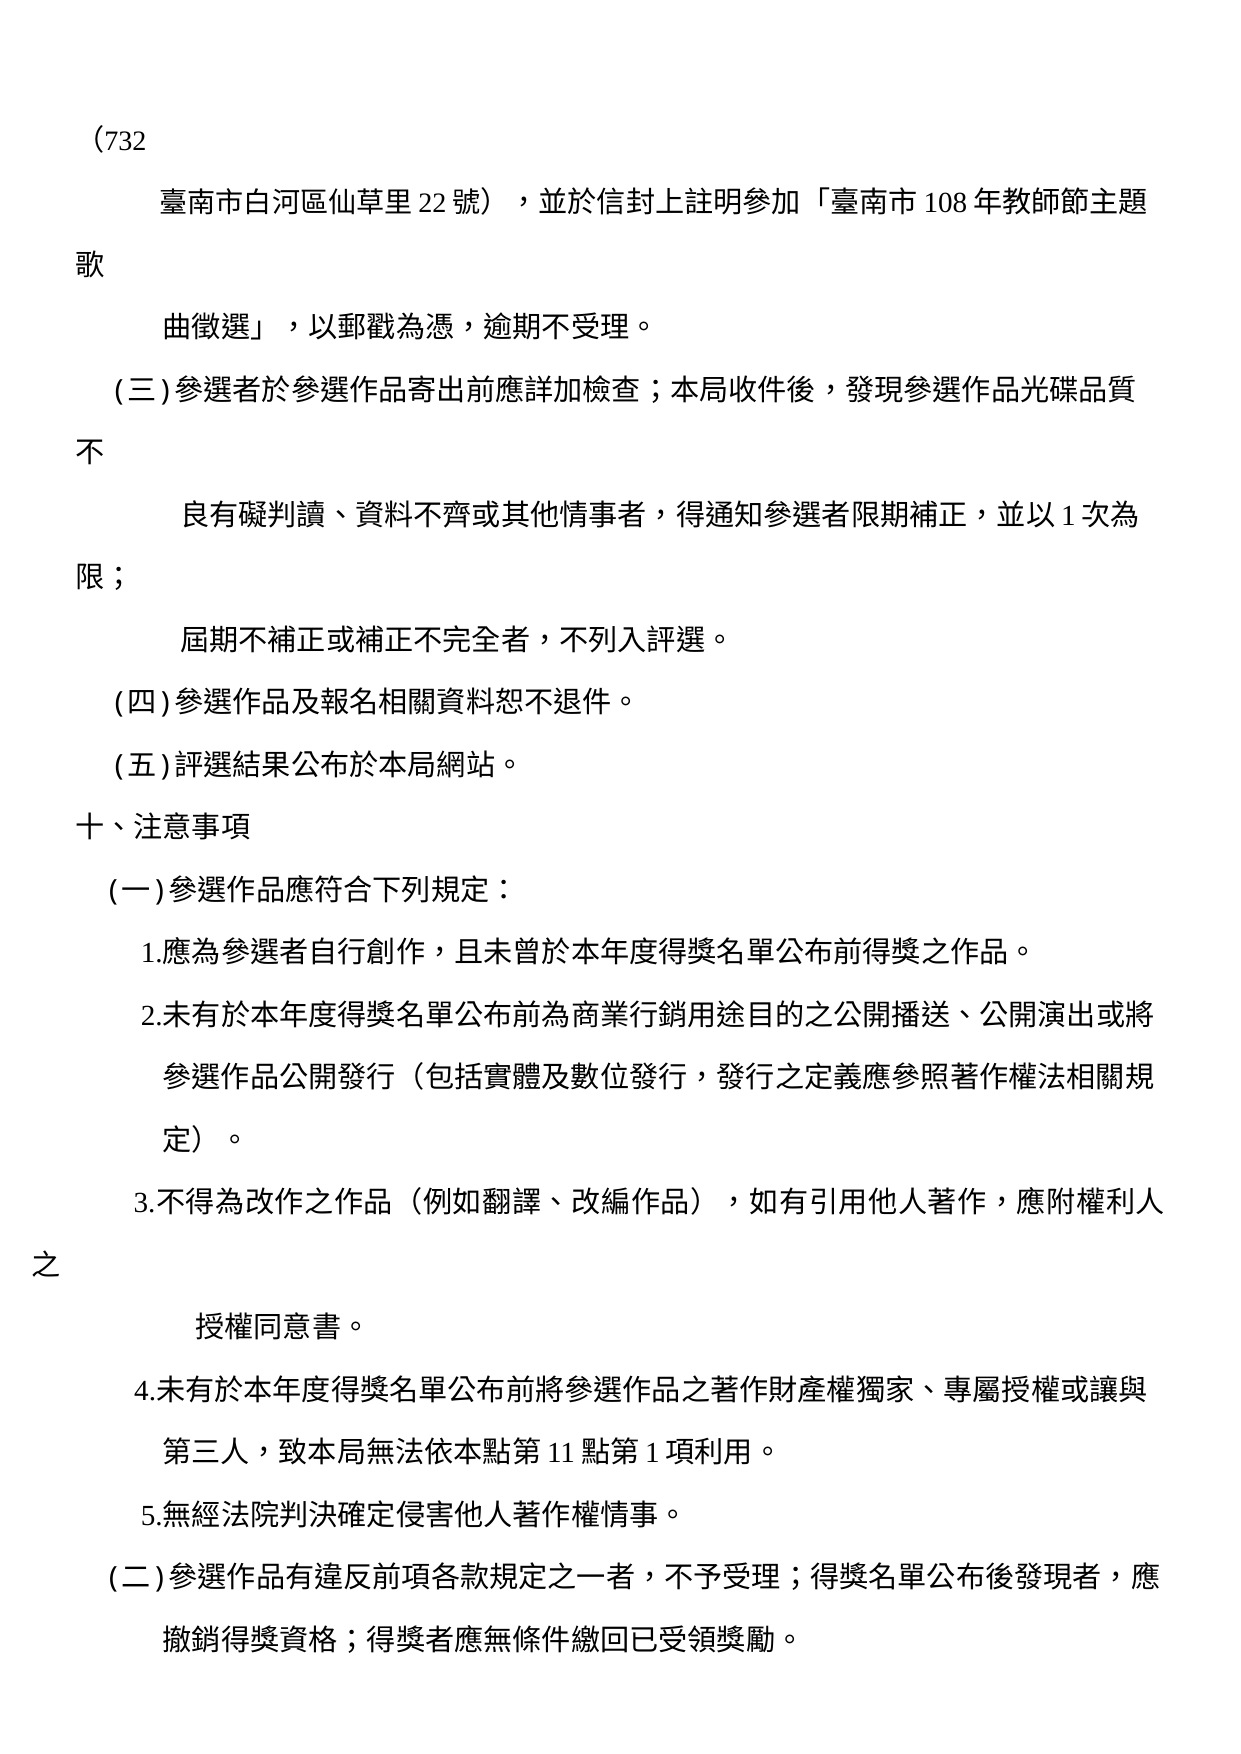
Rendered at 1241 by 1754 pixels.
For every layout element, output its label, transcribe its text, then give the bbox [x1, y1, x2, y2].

text (五)評選結果公布於本局網站。 [75, 721, 1165, 783]
text 5.無經法院判決確定侵害他人著作權情事。 [75, 1471, 1165, 1533]
text 3.不得為改作之作品（例如翻譯、改編作品），如有引用他人著作，應附權利人之 [16, 1158, 1165, 1283]
text (二)參選作品有違反前項各款規定之一者，不予受理；得獎名單公布後發現者，應 [75, 1533, 1165, 1596]
text 良有礙判讀、資料不齊或其他情事者，得通知參選者限期補正，並以1次為限； [75, 471, 1165, 596]
text 撤銷得獎資格；得獎者應無條件繳回已受領獎勵。 [75, 1596, 1165, 1658]
text 曲徵選」，以郵戳為憑，逾期不受理。 [75, 283, 1165, 346]
text 臺南市白河區仙草里22號），並於信封上註明參加「臺南市108年教師節主題歌 [75, 158, 1165, 283]
text 授權同意書。 [16, 1283, 1165, 1346]
text 4.未有於本年度得獎名單公布前將參選作品之著作財產權獨家、專屬授權或讓與 [16, 1346, 1165, 1408]
text 定）。 [16, 1096, 1165, 1158]
text 2.未有於本年度得獎名單公布前為商業行銷用途目的之公開播送、公開演出或將 [16, 971, 1165, 1033]
text (一)參選作品應符合下列規定： [75, 846, 1165, 908]
text (四)參選作品及報名相關資料恕不退件。 [75, 658, 1165, 721]
text 第三人，致本局無法依本點第11點第1項利用。 [16, 1408, 1165, 1471]
text (三)參選者於參選作品寄出前應詳加檢查；本局收件後，發現參選作品光碟品質不 [75, 346, 1165, 471]
text 屆期不補正或補正不完全者，不列入評選。 [75, 596, 1165, 658]
text 1.應為參選者自行創作，且未曾於本年度得獎名單公布前得獎之作品。 [75, 908, 1165, 971]
text 十、注意事項 [75, 783, 1165, 846]
text （732 [75, 96, 1165, 158]
text 參選作品公開發行（包括實體及數位發行，發行之定義應參照著作權法相關規 [16, 1033, 1165, 1096]
